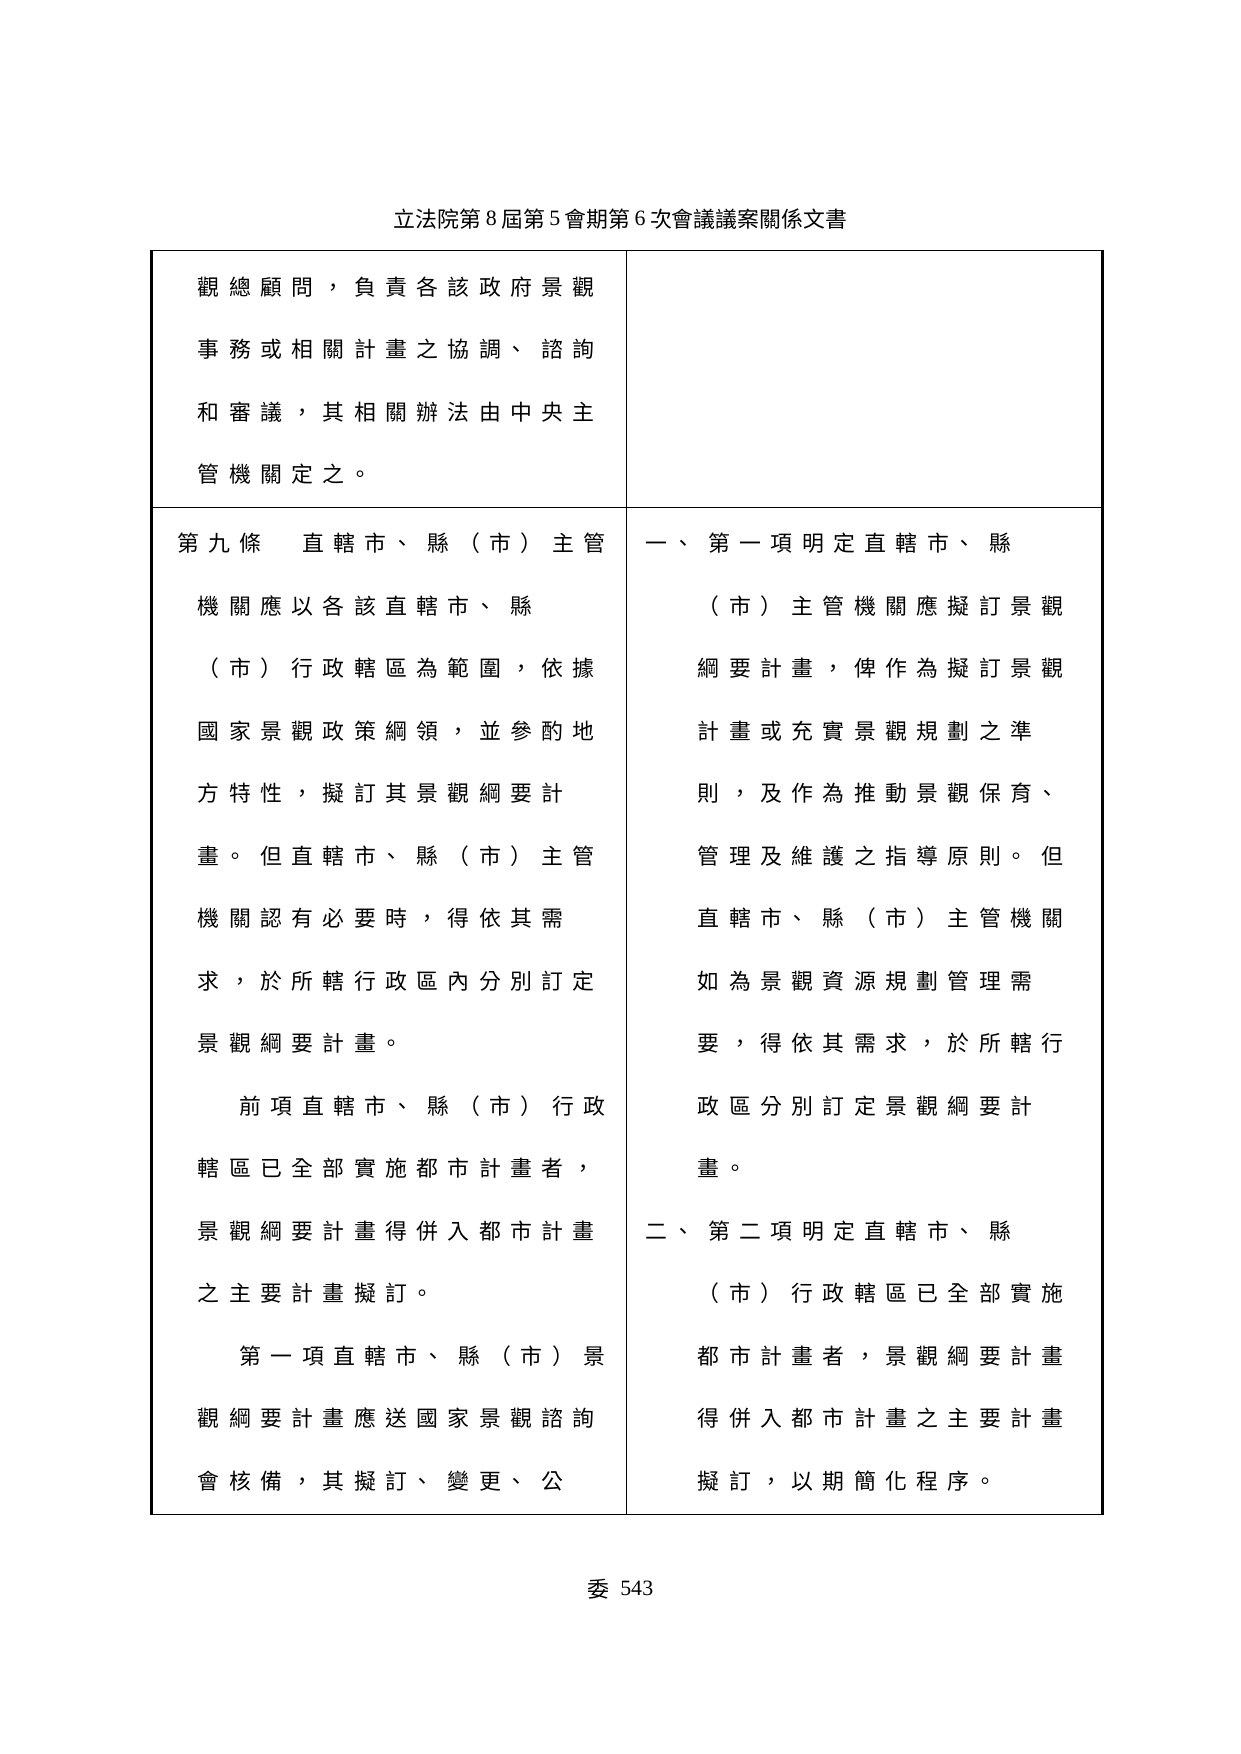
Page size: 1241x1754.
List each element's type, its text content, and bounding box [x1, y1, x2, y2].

table_cell 一、第一項明定直轄市、縣（市）主管機關應擬訂景觀綱要計畫，俾作為擬訂景觀計畫或充實景觀規劃之準則，及作為推動景觀保育、管理及維護之指導原則。但直轄市、縣（市）主管機關如為景觀資源規劃管理需要，得依其需求，於所轄行政區分別訂定景觀綱要計畫。 二、第二項明定直轄市、縣（市）行政轄區已全部實施都市計畫者，景觀綱要計畫得併入都市計畫之主要計畫擬訂，以期簡化程序。 [627, 508, 1101, 1514]
table_cell 第九條 直轄市、縣（市）主管機關應以各該直轄市、縣（市）行政轄區為範圍，依據國家景觀政策綱領，並參酌地方特性，擬訂其景觀綱要計畫。但直轄市、縣（市）主管機關認有必要時，得依其需求，於所轄行政區內分別訂定景觀綱要計畫。 前項直轄市、縣（市）行政轄區已全部實施都市計畫者，景觀綱要計畫得併入都市計畫之主要計畫擬訂。 第一項直轄市、縣（市）景觀綱要計畫應送國家景觀諮詢會核備，其擬訂、變更、公 [153, 508, 626, 1514]
table_cell [627, 251, 1101, 507]
table_cell 觀總顧問，負責各該政府景觀事務或相關計畫之協調、諮詢和審議，其相關辦法由中央主管機關定之。 [153, 251, 626, 507]
